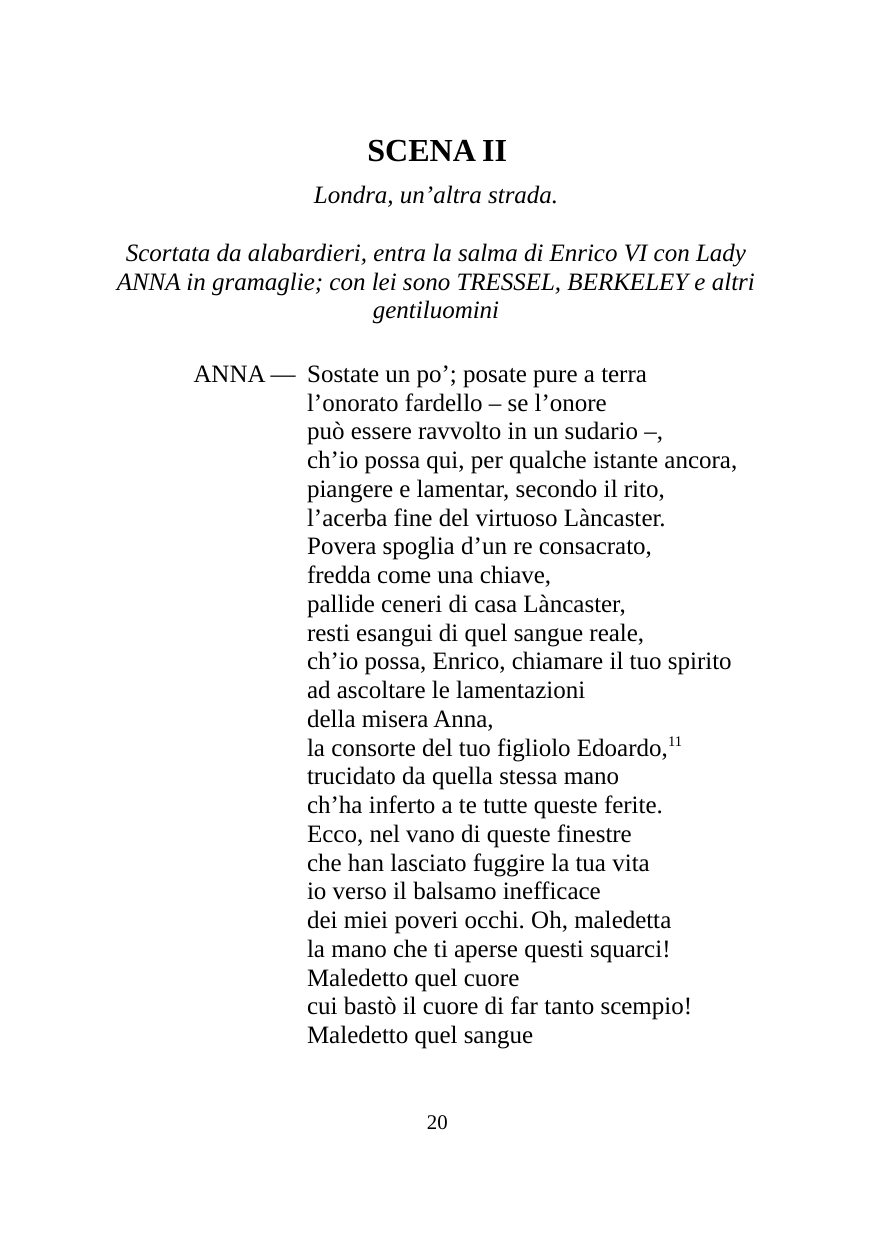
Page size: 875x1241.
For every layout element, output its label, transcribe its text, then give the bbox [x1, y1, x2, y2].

text Scortata da alabardieri, entra la salma di Enrico VI con Lady ANNA in gramaglie; con lei sono TRESSEL, BERKELEY e altri gentiluomini [106, 238, 768, 324]
table_header Sostate un po’; posate pure a terra l’onorato fardello – se l’onore può essere ravvolto in un sudario –, ch’io possa qui, per qualche istante ancora, piangere e lamentar, secondo il rito, l’acerba fine del virtuoso Làncaster. Povera spoglia d’un re consacrato, fredda come una chiave, pallide ceneri di casa Làncaster, resti esangui di quel sangue reale, ch’io possa, Enrico, chiamare il tuo spirito ad ascoltare le lamentazioni della misera Anna, la consorte del tuo figliolo Edoardo, trucidato da quella stessa mano ch’ha inferto a te tutte queste ferite. Ecco, nel vano di queste finestre che han lasciato fuggire la tua vita io verso il balsamo inefficace dei miei poveri occhi. Oh, maledetta la mano che ti aperse questi squarci! Maledetto quel cuore cui bastò il cuore di far tanto scempio! Maledetto quel sangue [301, 353, 768, 1054]
text Londra, un’altra strada. [106, 181, 768, 209]
table_header ANNA — [106, 353, 301, 1054]
subtitle SCENA II [106, 131, 768, 168]
